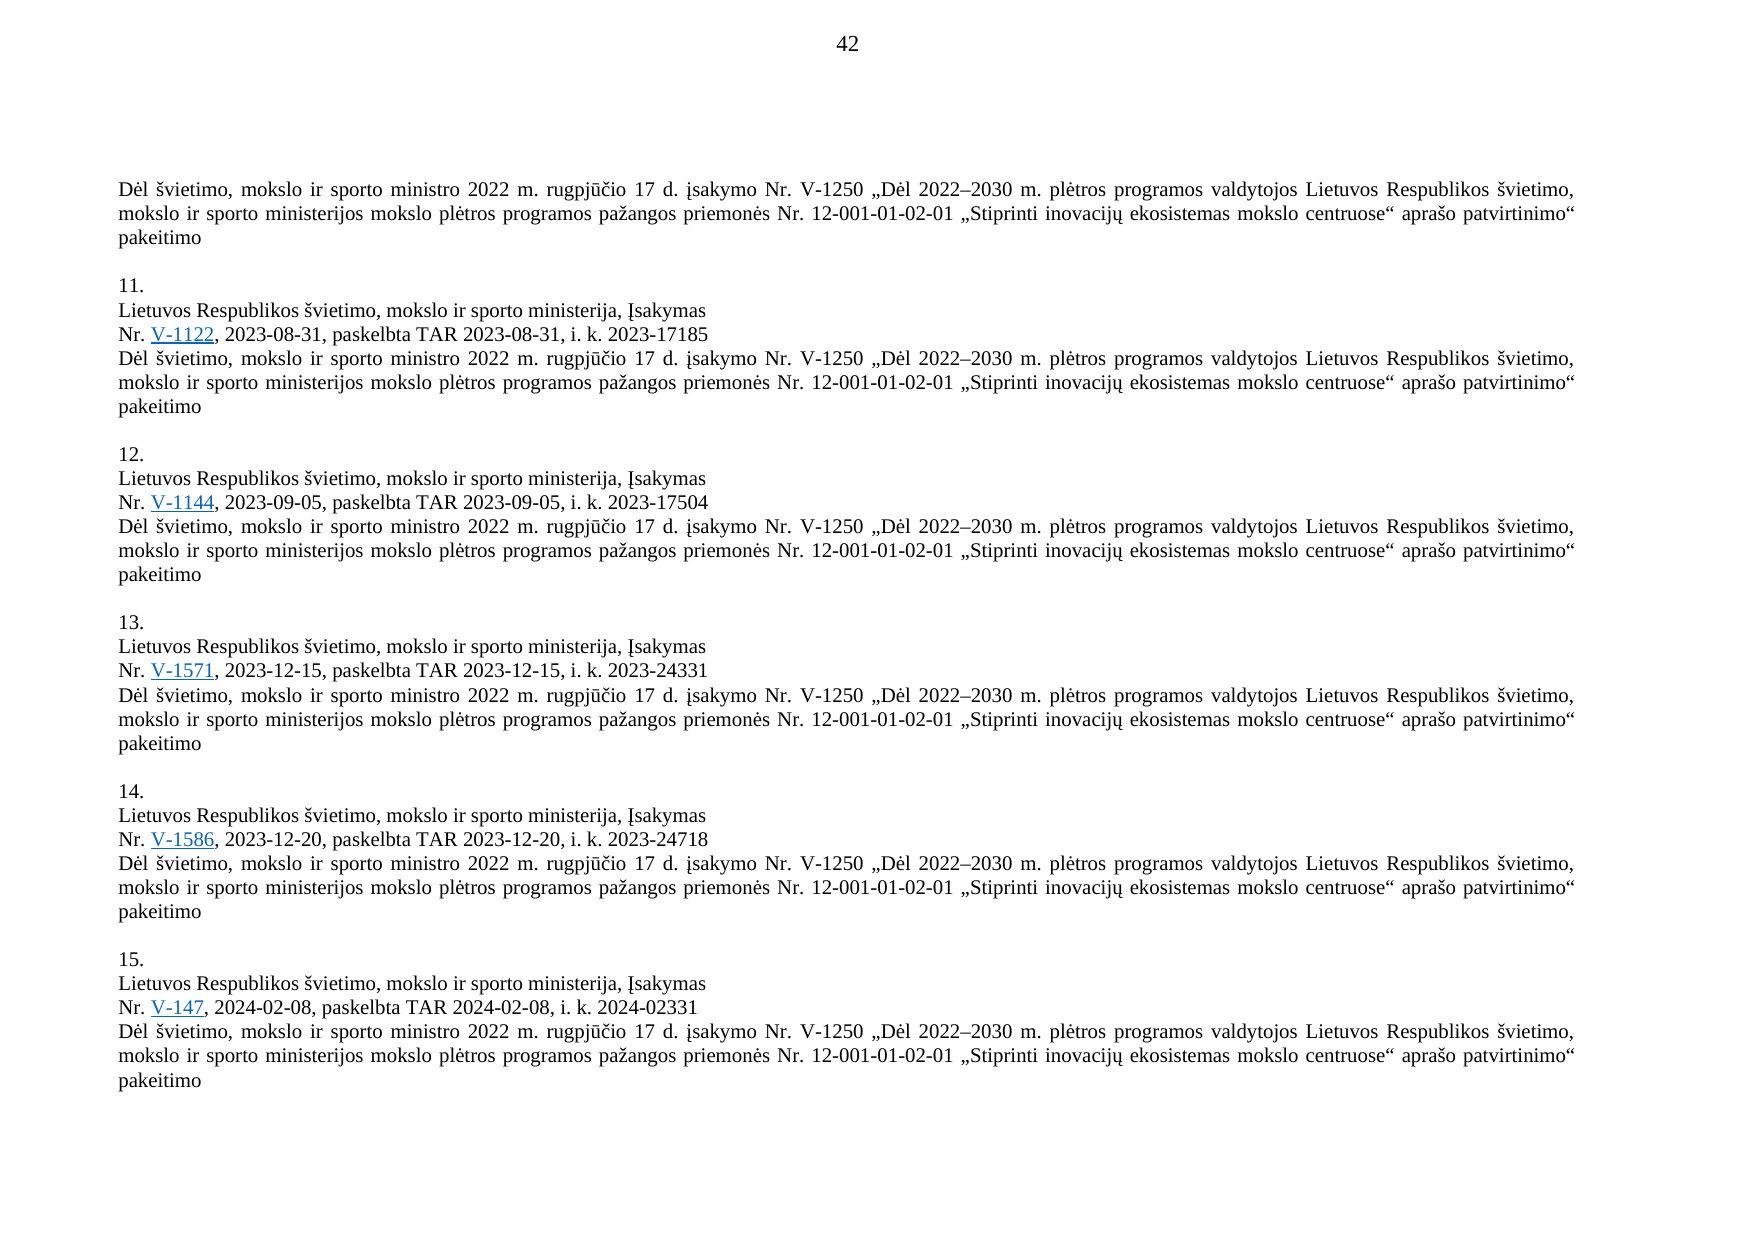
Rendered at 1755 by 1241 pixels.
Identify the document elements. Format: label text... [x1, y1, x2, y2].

text Dėl švietimo, mokslo ir sporto ministro 2022 m. rugpjūčio 17 d. įsakymo Nr. V-1250 „Dėl 2022–2030 m. plėtros programos valdytojos Lietuvos Respublikos švietimo, mokslo ir sporto ministerijos mokslo plėtros programos pažangos priemonės Nr. 12-001-01-02-01 „Stiprinti inovacijų ekosistemas mokslo centruose“ aprašo patvirtinimo“ pakeitimo [118, 514, 1577, 586]
text Nr. V-1122, 2023-08-31, paskelbta TAR 2023-08-31, i. k. 2023-17185 [118, 322, 1577, 346]
text Lietuvos Respublikos švietimo, mokslo ir sporto ministerija, Įsakymas [118, 466, 1577, 490]
text Nr. V-1586, 2023-12-20, paskelbta TAR 2023-12-20, i. k. 2023-24718 [118, 827, 1577, 851]
text 11. [118, 273, 1577, 297]
text Nr. V-147, 2024-02-08, paskelbta TAR 2024-02-08, i. k. 2024-02331 [118, 995, 1577, 1019]
text Lietuvos Respublikos švietimo, mokslo ir sporto ministerija, Įsakymas [118, 634, 1577, 658]
text Lietuvos Respublikos švietimo, mokslo ir sporto ministerija, Įsakymas [118, 971, 1577, 995]
text Nr. V-1571, 2023-12-15, paskelbta TAR 2023-12-15, i. k. 2023-24331 [118, 658, 1577, 682]
text Lietuvos Respublikos švietimo, mokslo ir sporto ministerija, Įsakymas [118, 297, 1577, 322]
text Dėl švietimo, mokslo ir sporto ministro 2022 m. rugpjūčio 17 d. įsakymo Nr. V-1250 „Dėl 2022–2030 m. plėtros programos valdytojos Lietuvos Respublikos švietimo, mokslo ir sporto ministerijos mokslo plėtros programos pažangos priemonės Nr. 12-001-01-02-01 „Stiprinti inovacijų ekosistemas mokslo centruose“ aprašo patvirtinimo“ pakeitimo [118, 682, 1577, 755]
text Dėl švietimo, mokslo ir sporto ministro 2022 m. rugpjūčio 17 d. įsakymo Nr. V-1250 „Dėl 2022–2030 m. plėtros programos valdytojos Lietuvos Respublikos švietimo, mokslo ir sporto ministerijos mokslo plėtros programos pažangos priemonės Nr. 12-001-01-02-01 „Stiprinti inovacijų ekosistemas mokslo centruose“ aprašo patvirtinimo“ pakeitimo [118, 346, 1577, 418]
text Dėl švietimo, mokslo ir sporto ministro 2022 m. rugpjūčio 17 d. įsakymo Nr. V-1250 „Dėl 2022–2030 m. plėtros programos valdytojos Lietuvos Respublikos švietimo, mokslo ir sporto ministerijos mokslo plėtros programos pažangos priemonės Nr. 12-001-01-02-01 „Stiprinti inovacijų ekosistemas mokslo centruose“ aprašo patvirtinimo“ pakeitimo [118, 177, 1577, 249]
text 15. [118, 947, 1577, 971]
text Dėl švietimo, mokslo ir sporto ministro 2022 m. rugpjūčio 17 d. įsakymo Nr. V-1250 „Dėl 2022–2030 m. plėtros programos valdytojos Lietuvos Respublikos švietimo, mokslo ir sporto ministerijos mokslo plėtros programos pažangos priemonės Nr. 12-001-01-02-01 „Stiprinti inovacijų ekosistemas mokslo centruose“ aprašo patvirtinimo“ pakeitimo [118, 851, 1577, 923]
text Nr. V-1144, 2023-09-05, paskelbta TAR 2023-09-05, i. k. 2023-17504 [118, 490, 1577, 514]
text 13. [118, 610, 1577, 634]
text 14. [118, 779, 1577, 803]
text Lietuvos Respublikos švietimo, mokslo ir sporto ministerija, Įsakymas [118, 803, 1577, 827]
text Dėl švietimo, mokslo ir sporto ministro 2022 m. rugpjūčio 17 d. įsakymo Nr. V-1250 „Dėl 2022–2030 m. plėtros programos valdytojos Lietuvos Respublikos švietimo, mokslo ir sporto ministerijos mokslo plėtros programos pažangos priemonės Nr. 12-001-01-02-01 „Stiprinti inovacijų ekosistemas mokslo centruose“ aprašo patvirtinimo“ pakeitimo [118, 1019, 1577, 1092]
text 12. [118, 442, 1577, 466]
